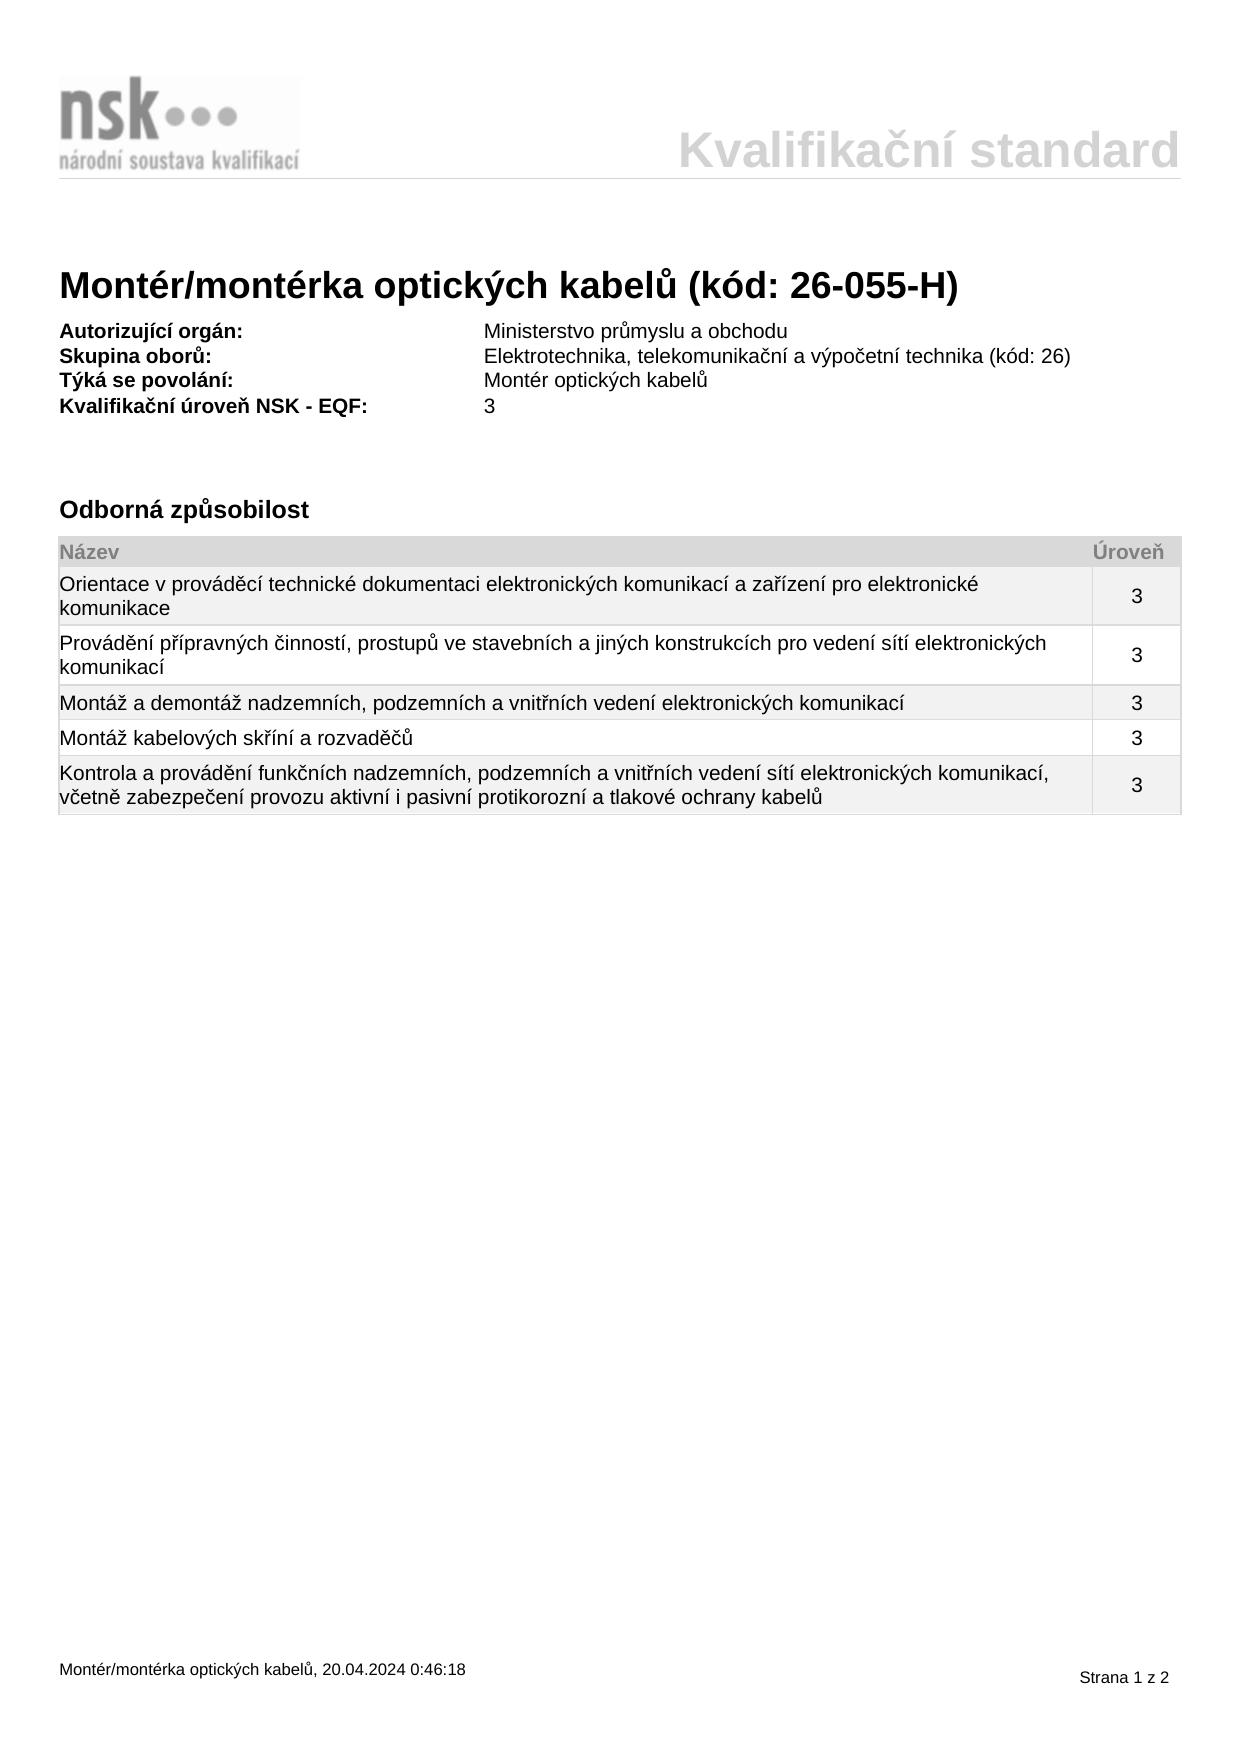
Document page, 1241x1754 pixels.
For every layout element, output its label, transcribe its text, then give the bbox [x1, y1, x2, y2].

table_cell [484, 815, 620, 1113]
table_cell 3 [1093, 720, 1180, 755]
table_cell [620, 1114, 626, 1386]
table_cell Elektrotechnika, telekomunikační a výpočetní technika (kód: 26) [484, 344, 1181, 368]
table_cell [1169, 1660, 1181, 1696]
table_cell [484, 172, 620, 178]
table_cell Montáž a demontáž nadzemních, podzemních a vnitřních vedení elektronických komunikací [60, 686, 1092, 719]
table_cell [862, 524, 1093, 536]
table_cell Montér/montérka optických kabelů (kód: 26-055-H) [59, 224, 1181, 307]
table_cell [1169, 418, 1181, 489]
table_cell [620, 815, 626, 1113]
table_cell [620, 196, 626, 224]
table_cell [626, 815, 862, 1113]
table_cell 3 [1093, 686, 1180, 719]
table_cell 3 [1093, 756, 1180, 813]
table_cell Týká se povolání: [59, 368, 483, 392]
table_cell [59, 1114, 483, 1386]
table_header [621, 59, 626, 172]
table_cell [59, 524, 483, 536]
table_cell [626, 196, 862, 224]
table_cell Strana 1 z 2 [862, 1660, 1169, 1696]
table_cell [620, 1386, 626, 1659]
table_cell [484, 524, 620, 536]
table_cell Orientace v prováděcí technické dokumentaci elektronických komunikací a zařízení pro elektronické komunikace [60, 567, 1092, 624]
table_cell Montáž kabelových skříní a rozvaděčů [60, 720, 1092, 755]
table_cell [626, 307, 862, 319]
table_cell [1169, 307, 1181, 319]
table_cell [862, 1386, 1093, 1659]
table_cell [484, 1114, 620, 1386]
table_cell Ministerstvo průmyslu a obchodu [484, 319, 1181, 344]
table_cell [1093, 1386, 1169, 1659]
table_cell [620, 307, 626, 319]
table_cell Odborná způsobilost [59, 489, 1181, 524]
table_cell [862, 815, 1093, 1113]
table_cell [1093, 815, 1169, 1113]
table_cell [862, 418, 1093, 489]
table_cell [862, 196, 1093, 224]
table_cell 3 [484, 394, 1181, 417]
table_cell Montér optických kabelů [484, 368, 1181, 393]
table_cell [1169, 196, 1181, 224]
table_cell Kontrola a provádění funkčních nadzemních, podzemních a vnitřních vedení sítí elektronických komunikací, včetně zabezpečení provozu aktivní i pasivní protikorozní a tlakové ochrany kabelů [60, 756, 1092, 813]
table_cell [1169, 1386, 1181, 1659]
table_cell [1169, 815, 1181, 1113]
table_cell Autorizující orgán: [59, 319, 483, 343]
table_cell Název [60, 537, 1092, 566]
table_cell [1093, 307, 1169, 319]
table_cell Kvalifikační úroveň NSK - EQF: [59, 394, 483, 417]
table_cell [1093, 196, 1169, 224]
table_cell [1093, 1114, 1169, 1386]
table_cell [59, 172, 483, 178]
table_cell [59, 1386, 483, 1659]
table_cell [59, 196, 483, 224]
table_cell 3 [1093, 626, 1180, 684]
table_cell [626, 418, 862, 489]
table_cell [620, 524, 626, 536]
table_cell [484, 1386, 620, 1659]
table_cell Skupina oborů: [59, 344, 483, 368]
table_cell [1093, 418, 1169, 489]
table_cell [59, 418, 483, 489]
table_cell [59, 815, 483, 1113]
table_cell [59, 179, 1181, 196]
table_cell [862, 307, 1093, 319]
table_cell Montér/montérka optických kabelů, 20.04.2024 0:46:18 [59, 1660, 862, 1696]
table_cell [484, 196, 620, 224]
table_cell [484, 307, 620, 319]
table_cell [59, 307, 483, 319]
table_cell [1169, 524, 1181, 536]
picture [58, 59, 621, 172]
table_cell Úroveň [1093, 537, 1180, 566]
table_cell [862, 1114, 1093, 1386]
table_cell [626, 524, 862, 536]
table_cell [1169, 1114, 1181, 1386]
table_cell [1093, 524, 1169, 536]
table_cell [626, 1386, 862, 1659]
table_header Kvalifikační standard [626, 59, 1181, 178]
table_cell Provádění přípravných činností, prostupů ve stavebních a jiných konstrukcích pro vedení sítí elektronických komunikací [60, 626, 1092, 684]
table_cell [620, 418, 626, 489]
table_cell [484, 418, 620, 489]
table_cell 3 [1093, 567, 1180, 624]
table_cell [626, 1114, 862, 1386]
